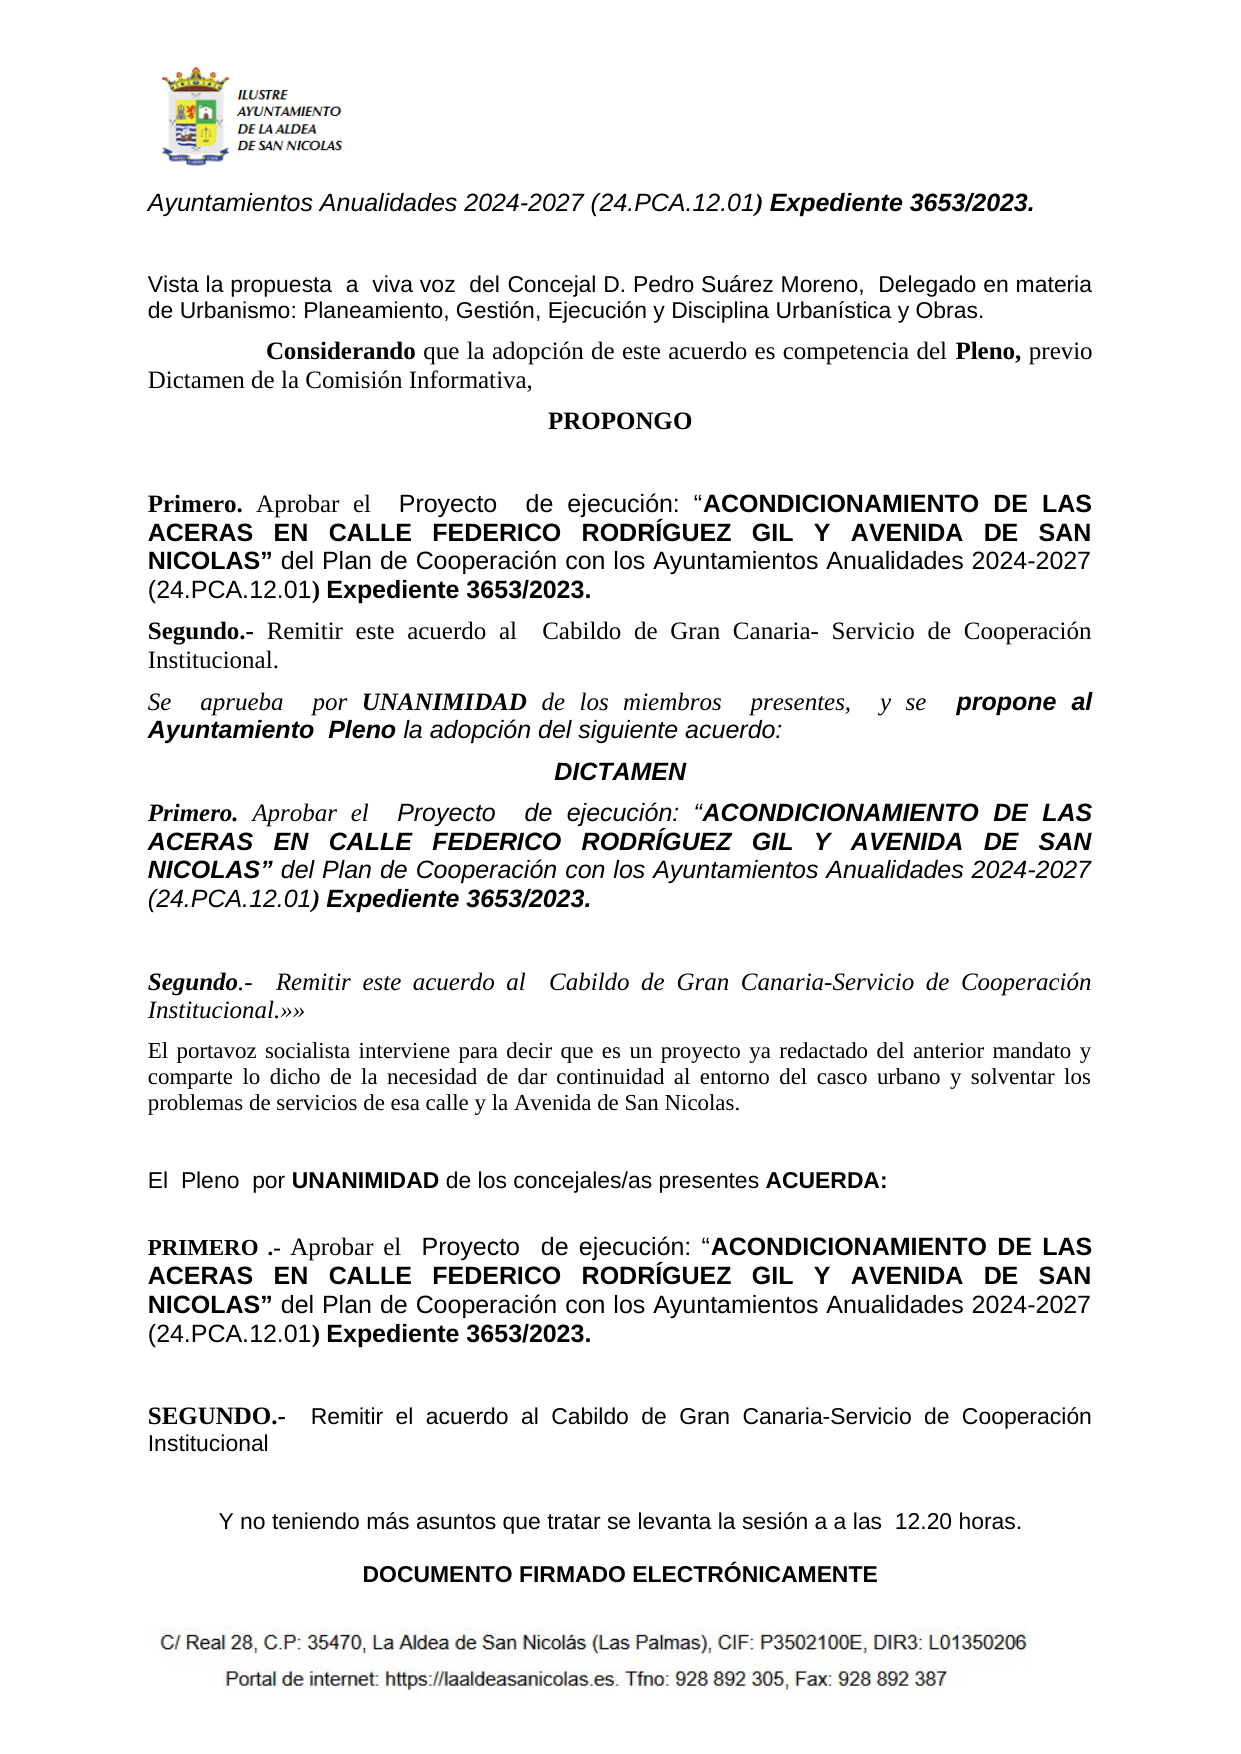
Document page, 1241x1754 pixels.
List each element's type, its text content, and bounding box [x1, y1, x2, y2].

text DOCUMENTO FIRMADO ELECTRÓNICAMENTE [148, 1561, 1093, 1587]
text Primero. Aprobar el Proyecto de ejecución: “ACONDICIONAMIENTO DE LAS ACERAS EN CALLE FEDERICO RODRÍGUEZ GIL Y AVENIDA DE SAN NICOLAS” del Plan de Cooperación con los Ayuntamientos Anualidades 2024-2027 (24.PCA.12.01) Expediente 3653/2023. [148, 489, 1093, 604]
text Primero. Aprobar el Proyecto de ejecución: “ACONDICIONAMIENTO DE LAS ACERAS EN CALLE FEDERICO RODRÍGUEZ GIL Y AVENIDA DE SAN NICOLAS” del Plan de Cooperación con los Ayuntamientos Anualidades 2024-2027 (24.PCA.12.01) Expediente 3653/2023. [148, 798, 1093, 913]
text SEGUNDO.- Remitir el acuerdo al Cabildo de Gran Canaria-Servicio de Cooperación Institucional [148, 1401, 1093, 1456]
picture [148, 59, 358, 173]
text El portavoz socialista interviene para decir que es un proyecto ya redactado del anterior mandato y comparte lo dicho de la necesidad de dar continuidad al entorno del casco urbano y solventar los problemas de servicios de esa calle y la Avenida de San Nicolas. [148, 1037, 1093, 1116]
text DICTAMEN [148, 757, 1093, 785]
text Segundo.- Remitir este acuerdo al Cabildo de Gran Canaria- Servicio de Cooperación Institucional. [148, 616, 1093, 674]
text PRIMERO .- Aprobar el Proyecto de ejecución: “ACONDICIONAMIENTO DE LAS ACERAS EN CALLE FEDERICO RODRÍGUEZ GIL Y AVENIDA DE SAN NICOLAS” del Plan de Cooperación con los Ayuntamientos Anualidades 2024-2027 (24.PCA.12.01) Expediente 3653/2023. [148, 1232, 1093, 1348]
text Considerando que la adopción de este acuerdo es competencia del Pleno, previo Dictamen de la Comisión Informativa, [148, 336, 1093, 394]
text Ayuntamientos Anualidades 2024-2027 (24.PCA.12.01) Expediente 3653/2023. [148, 188, 1093, 217]
text Vista la propuesta a viva voz del Concejal D. Pedro Suárez Moreno, Delegado en materia de Urbanismo: Planeamiento, Gestión, Ejecución y Disciplina Urbanística y Obras. [148, 271, 1093, 324]
text Segundo.- Remitir este acuerdo al Cabildo de Gran Canaria-Servicio de Cooperación Institucional.»» [148, 967, 1093, 1024]
text El Pleno por UNANIMIDAD de los concejales/as presentes ACUERDA: [148, 1167, 1093, 1193]
picture [148, 1626, 1034, 1695]
text Y no teniendo más asuntos que tratar se levanta la sesión a a las 12.20 horas. [148, 1508, 1093, 1534]
text Se aprueba por UNANIMIDAD de los miembros presentes, y se propone al Ayuntamiento Pleno la adopción del siguiente acuerdo: [148, 686, 1093, 744]
text PROPONGO [148, 406, 1093, 435]
